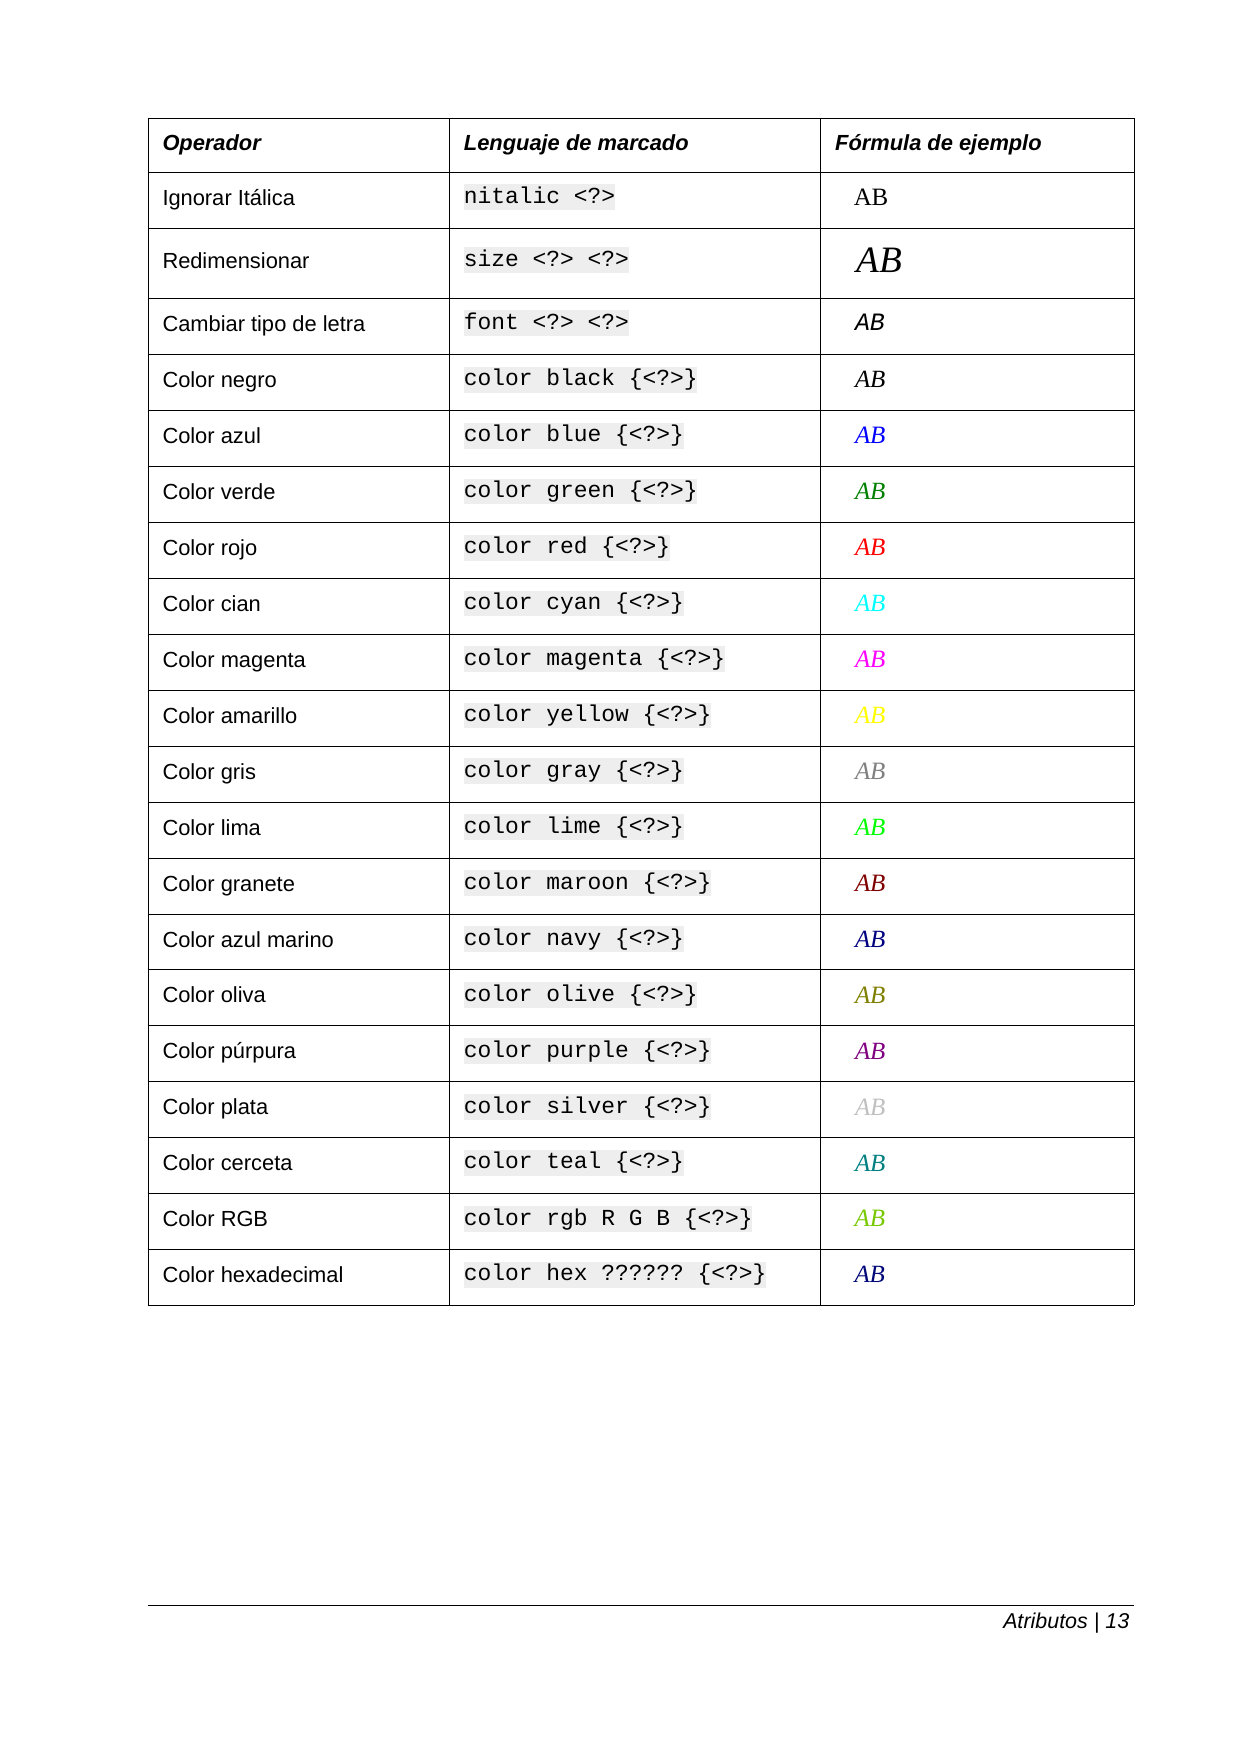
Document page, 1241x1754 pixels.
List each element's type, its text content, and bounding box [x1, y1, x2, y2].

table_header Operador [149, 119, 449, 172]
table_cell color cyan {<?>} [450, 579, 820, 634]
table_cell color maroon {<?>} [450, 859, 820, 913]
table_cell Color gris [149, 747, 449, 802]
table_cell Color verde [149, 467, 449, 522]
table_cell [821, 523, 1134, 578]
table_cell Color magenta [149, 635, 449, 690]
table_cell Color azul marino [149, 915, 449, 969]
table_cell size <?> <?> [450, 229, 820, 297]
table_cell color yellow {<?>} [450, 691, 820, 746]
table_cell color black {<?>} [450, 355, 820, 410]
table_cell color red {<?>} [450, 523, 820, 578]
table_cell color navy {<?>} [450, 915, 820, 969]
table_cell Color amarillo [149, 691, 449, 746]
table_cell [821, 1138, 1134, 1193]
table_cell [821, 1082, 1134, 1137]
table_cell color blue {<?>} [450, 411, 820, 466]
table_cell Color RGB [149, 1194, 449, 1249]
table_cell [821, 1250, 1134, 1305]
table_cell Color lima [149, 803, 449, 857]
table_cell color magenta {<?>} [450, 635, 820, 690]
table_cell Cambiar tipo de letra [149, 299, 449, 354]
table_header Fórmula de ejemplo [821, 119, 1134, 172]
table_cell Color cian [149, 579, 449, 634]
table_cell Color rojo [149, 523, 449, 578]
table_cell [821, 1026, 1134, 1081]
table_cell color teal {<?>} [450, 1138, 820, 1193]
table_cell color hex ?????? {<?>} [450, 1250, 820, 1305]
table_cell Color plata [149, 1082, 449, 1137]
table_cell [821, 691, 1134, 746]
table_cell [821, 467, 1134, 522]
table_cell color gray {<?>} [450, 747, 820, 802]
table_cell [821, 299, 1134, 354]
table_cell color rgb R G B {<?>} [450, 1194, 820, 1249]
table_cell nitalic <?> [450, 173, 820, 228]
table_cell Color cerceta [149, 1138, 449, 1193]
table_cell Redimensionar [149, 229, 449, 297]
table_cell Color hexadecimal [149, 1250, 449, 1305]
table_cell color lime {<?>} [450, 803, 820, 857]
table_cell Color negro [149, 355, 449, 410]
table_cell [821, 173, 1134, 228]
table_cell [821, 635, 1134, 690]
table_cell Color púrpura [149, 1026, 449, 1081]
table_cell Ignorar Itálica [149, 173, 449, 228]
table_cell [821, 970, 1134, 1025]
table_cell [821, 915, 1134, 969]
table_cell [821, 747, 1134, 802]
table_cell font <?> <?> [450, 299, 820, 354]
table_cell color silver {<?>} [450, 1082, 820, 1137]
table_cell Color azul [149, 411, 449, 466]
table_cell [821, 355, 1134, 410]
table_cell [821, 803, 1134, 857]
table_cell color purple {<?>} [450, 1026, 820, 1081]
table_cell Color granete [149, 859, 449, 913]
table_cell [821, 411, 1134, 466]
table_cell [821, 859, 1134, 913]
table_header Lenguaje de marcado [450, 119, 820, 172]
table_cell color olive {<?>} [450, 970, 820, 1025]
table_cell [821, 579, 1134, 634]
table_cell Color oliva [149, 970, 449, 1025]
table_cell color green {<?>} [450, 467, 820, 522]
table_cell [821, 229, 1134, 297]
table_cell [821, 1194, 1134, 1249]
